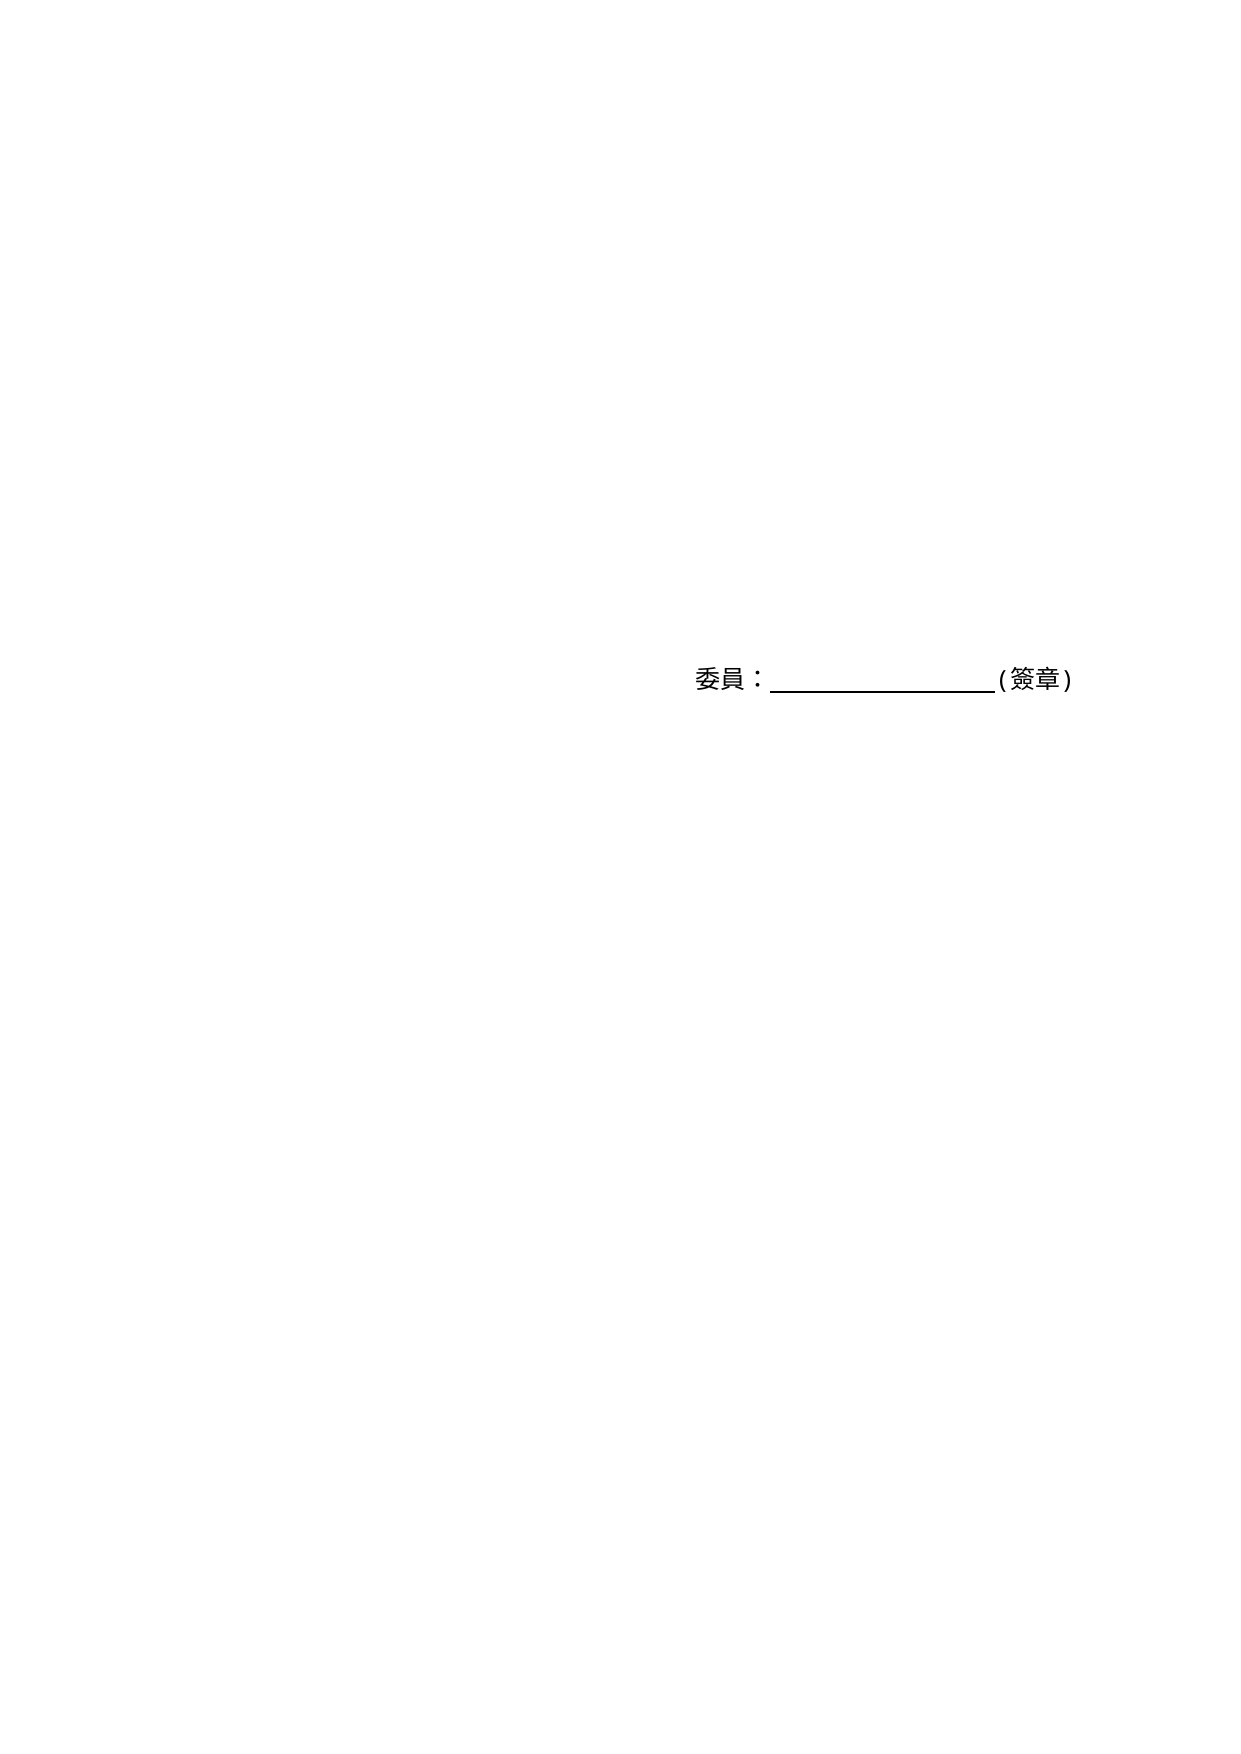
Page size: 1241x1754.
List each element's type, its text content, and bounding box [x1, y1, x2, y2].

text 委員： (簽章) [165, 636, 1075, 698]
